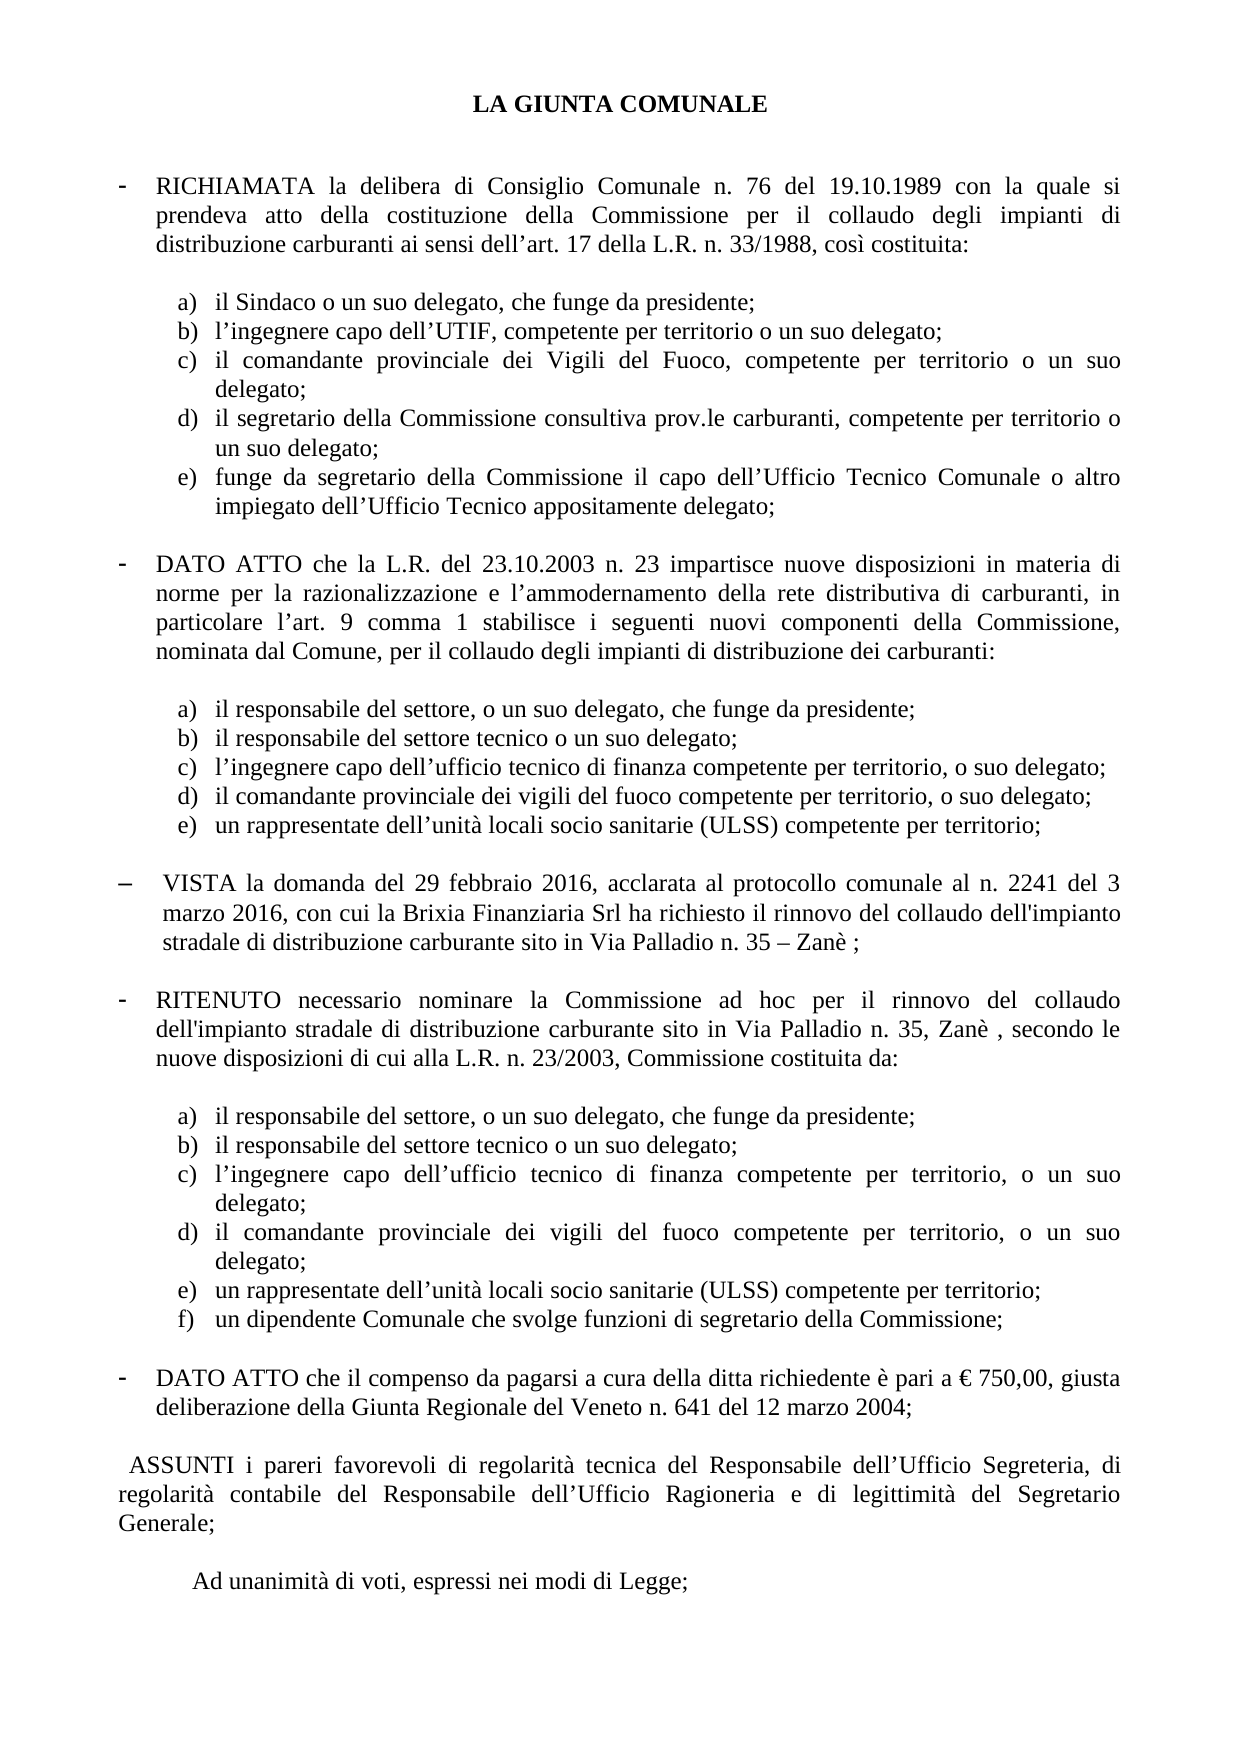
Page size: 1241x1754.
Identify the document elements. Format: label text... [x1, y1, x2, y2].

text Ad unanimità di voti, espressi nei modi di Legge; [118, 1566, 1122, 1595]
title LA GIUNTA COMUNALE [118, 89, 1122, 118]
list il comandante provinciale dei vigili del fuoco competente per territorio, o un suo delegato; [177, 1217, 1122, 1275]
list il responsabile del settore tecnico o un suo delegato; [177, 723, 1122, 752]
list RICHIAMATA la delibera di Consiglio Comunale n. 76 del 19.10.1989 con la quale si prendeva atto della costituzione della Commissione per il collaudo degli impianti di distribuzione carburanti ai sensi dell’art. 17 della L.R. n. 33/1988, così costituita: [118, 171, 1122, 258]
list il responsabile del settore tecnico o un suo delegato; [177, 1130, 1122, 1159]
list DATO ATTO che il compenso da pagarsi a cura della ditta richiedente è pari a € 750,00, giusta deliberazione della Giunta Regionale del Veneto n. 641 del 12 marzo 2004; [118, 1362, 1122, 1421]
list RITENUTO necessario nominare la Commissione ad hoc per il rinnovo del collaudo dell'impianto stradale di distribuzione carburante sito in Via Palladio n. 35, Zanè , secondo le nuove disposizioni di cui alla L.R. n. 23/2003, Commissione costituita da: [118, 984, 1122, 1072]
list funge da segretario della Commissione il capo dell’Ufficio Tecnico Comunale o altro impiegato dell’Ufficio Tecnico appositamente delegato; [177, 461, 1122, 519]
list l’ingegnere capo dell’ufficio tecnico di finanza competente per territorio, o suo delegato; [177, 752, 1122, 781]
list il comandante provinciale dei Vigili del Fuoco, competente per territorio o un suo delegato; [177, 345, 1122, 403]
list VISTA la domanda del 29 febbraio 2016, acclarata al protocollo comunale al n. 2241 del 3 marzo 2016, con cui la Brixia Finanziaria Srl ha richiesto il rinnovo del collaudo dell'impianto stradale di distribuzione carburante sito in Via Palladio n. 35 – Zanè ; [118, 868, 1122, 956]
list l’ingegnere capo dell’ufficio tecnico di finanza competente per territorio, o un suo delegato; [177, 1159, 1122, 1217]
list il responsabile del settore, o un suo delegato, che funge da presidente; [177, 1101, 1122, 1130]
list DATO ATTO che la L.R. del 23.10.2003 n. 23 impartisce nuove disposizioni in materia di norme per la razionalizzazione e l’ammodernamento della rete distributiva di carburanti, in particolare l’art. 9 comma 1 stabilisce i seguenti nuovi componenti della Commissione, nominata dal Comune, per il collaudo degli impianti di distribuzione dei carburanti: [118, 549, 1122, 665]
list un rappresentate dell’unità locali socio sanitarie (ULSS) competente per territorio; [177, 1275, 1122, 1304]
list il segretario della Commissione consultiva prov.le carburanti, competente per territorio o un suo delegato; [177, 403, 1122, 461]
list il comandante provinciale dei vigili del fuoco competente per territorio, o suo delegato; [177, 781, 1122, 810]
list il Sindaco o un suo delegato, che funge da presidente; [177, 287, 1122, 316]
list l’ingegnere capo dell’UTIF, competente per territorio o un suo delegato; [177, 316, 1122, 345]
list un dipendente Comunale che svolge funzioni di segretario della Commissione; [177, 1304, 1122, 1333]
list il responsabile del settore, o un suo delegato, che funge da presidente; [177, 694, 1122, 723]
text ASSUNTI i pareri favorevoli di regolarità tecnica del Responsabile dell’Ufficio Segreteria, di regolarità contabile del Responsabile dell’Ufficio Ragioneria e di legittimità del Segretario Generale; [118, 1449, 1122, 1537]
list un rappresentate dell’unità locali socio sanitarie (ULSS) competente per territorio; [177, 810, 1122, 839]
